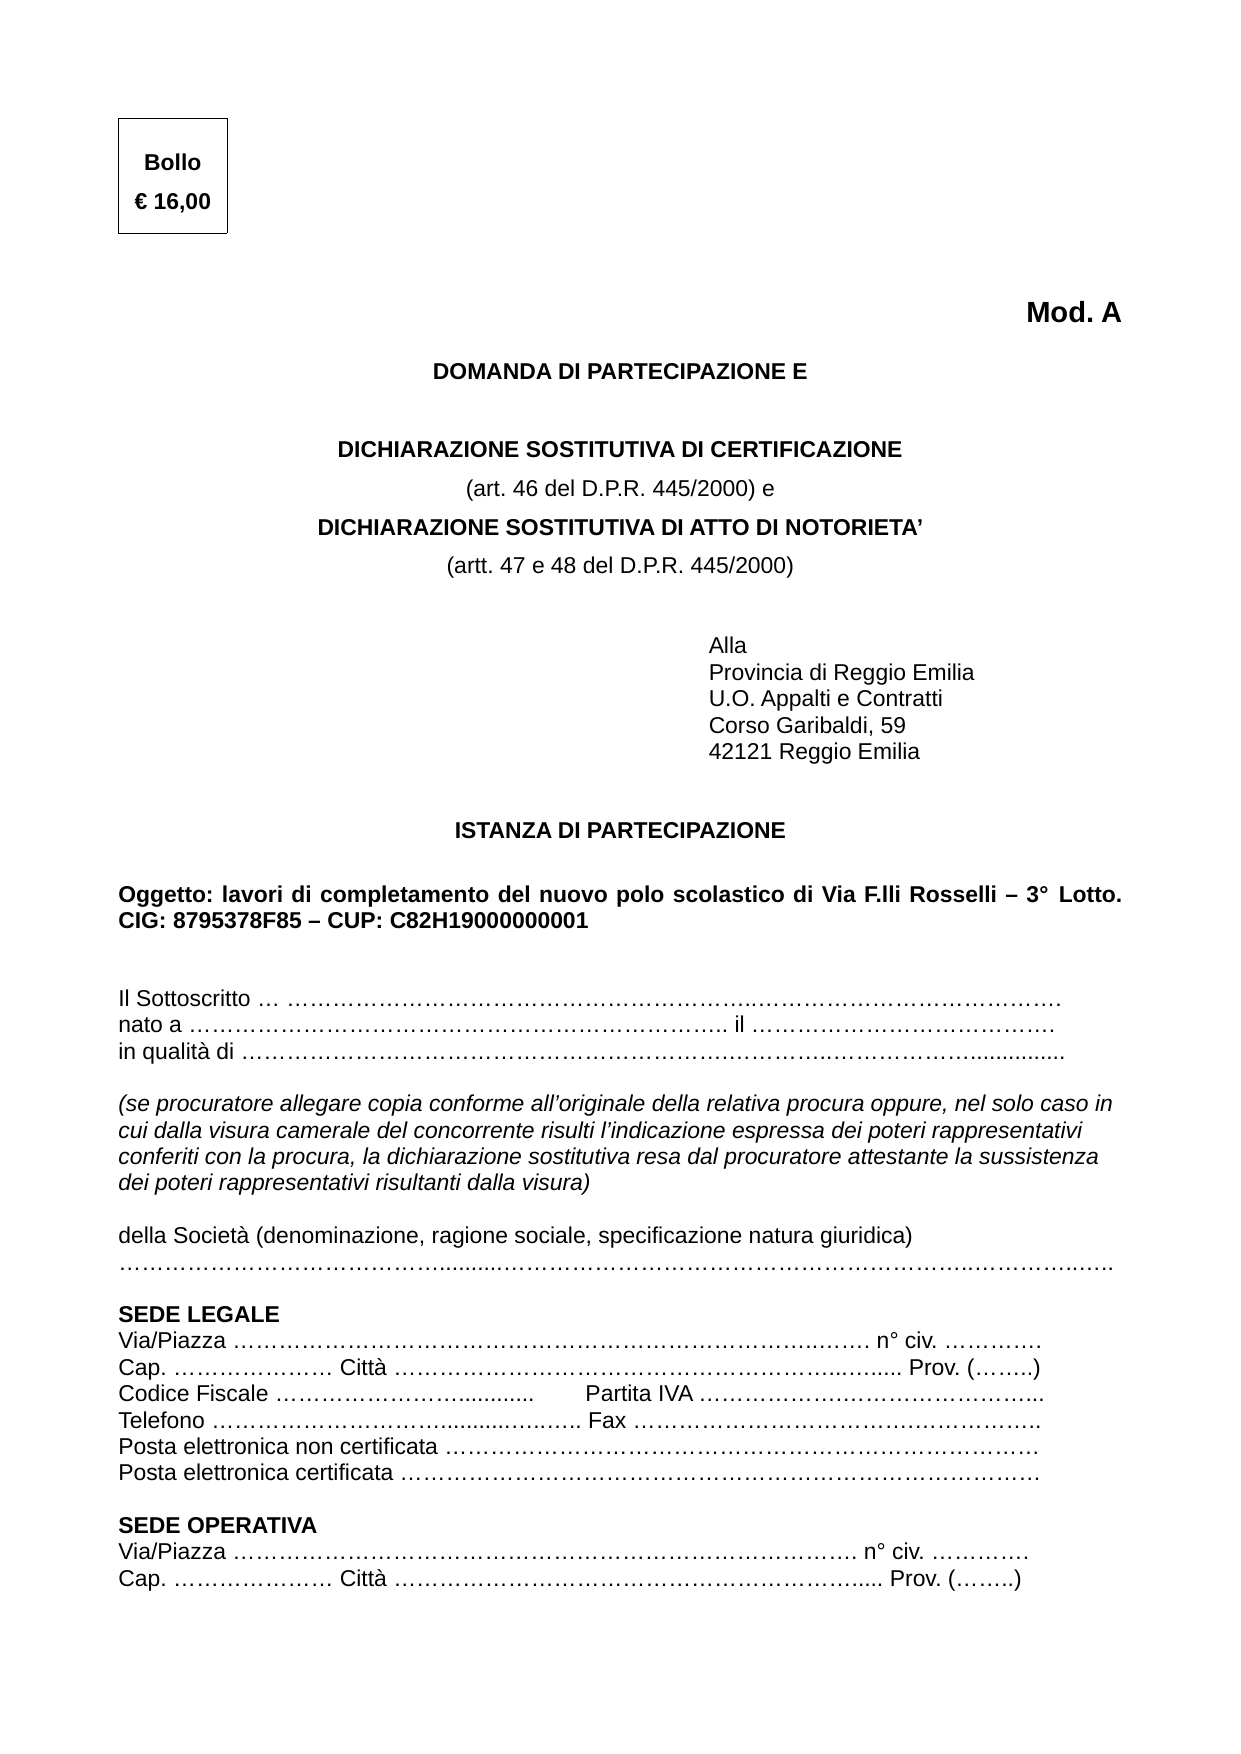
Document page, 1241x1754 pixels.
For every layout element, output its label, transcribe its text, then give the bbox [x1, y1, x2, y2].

text DICHIARAZIONE SOSTITUTIVA DI CERTIFICAZIONE [118, 436, 1122, 462]
text Posta elettronica certificata ………………………………………………………………………… [118, 1459, 1122, 1486]
text ISTANZA DI PARTECIPAZIONE [118, 817, 1122, 843]
text nato a …………………………………………………………….. il …………………………………. [118, 1011, 1122, 1038]
text Cap. ………………… Città ……………………………………………………..... Prov. (……..) [118, 1565, 1122, 1591]
text Alla [118, 630, 1122, 659]
text Telefono …………………………...........…..….. Fax ……………………………….…………….. [118, 1407, 1122, 1433]
text in qualità di ……………………………………………………….…………..………………............... [118, 1038, 1122, 1064]
text Cap. ………………… Città …………………………………………………...…..... Prov. (……..) [118, 1354, 1122, 1380]
text Via/Piazza …………………………………………………………………..……. n° civ. …………. [118, 1327, 1122, 1354]
text (se procuratore allegare copia conforme all’originale della relativa procura oppure, nel solo caso in cui dalla visura camerale del concorrente risulti l’indicazione espressa dei poteri rappresentativi conferiti con la procura, la dichiarazione sostitutiva resa dal procuratore attestante la sussistenza dei poteri rappresentativi risultanti dalla visura) [118, 1090, 1122, 1196]
text U.O. Appalti e Contratti [118, 685, 1122, 712]
text Provincia di Reggio Emilia [118, 659, 1122, 685]
text DICHIARAZIONE SOSTITUTIVA DI ATTO DI NOTORIETA’ [118, 513, 1122, 540]
text Corso Garibaldi, 59 [118, 712, 1122, 738]
text DOMANDA DI PARTECIPAZIONE E [118, 358, 1122, 384]
text 42121 Reggio Emilia [118, 738, 1122, 764]
text (artt. 47 e 48 del D.P.R. 445/2000) [118, 552, 1122, 579]
text Mod. A [118, 295, 1122, 329]
text Posta elettronica non certificata …………………………………………………………………… [118, 1433, 1122, 1459]
text Codice Fiscale ……………………............ Partita IVA ……………….……………………... [118, 1380, 1122, 1407]
text Il Sottoscritto … ……………………………………………………..…………………………………. [118, 985, 1122, 1011]
text (art. 46 del D.P.R. 445/2000) e [118, 475, 1122, 501]
text SEDE LEGALE [118, 1301, 1122, 1327]
text Via/Piazza ………………………………………………………………………. n° civ. …………. [118, 1538, 1122, 1565]
subtitle Oggetto: lavori di completamento del nuovo polo scolastico di Via F.lli Rosselli – 3° Lotto. CIG: 8795378F85 – CUP: C82H19000000001 [118, 881, 1122, 933]
table_header Bollo € 16,00 [119, 119, 227, 232]
text della Società (denominazione, ragione sociale, specificazione natura giuridica) ……………………………………..........……………………………………………………..…………..….. [118, 1222, 1122, 1275]
text SEDE OPERATIVA [118, 1512, 1122, 1538]
